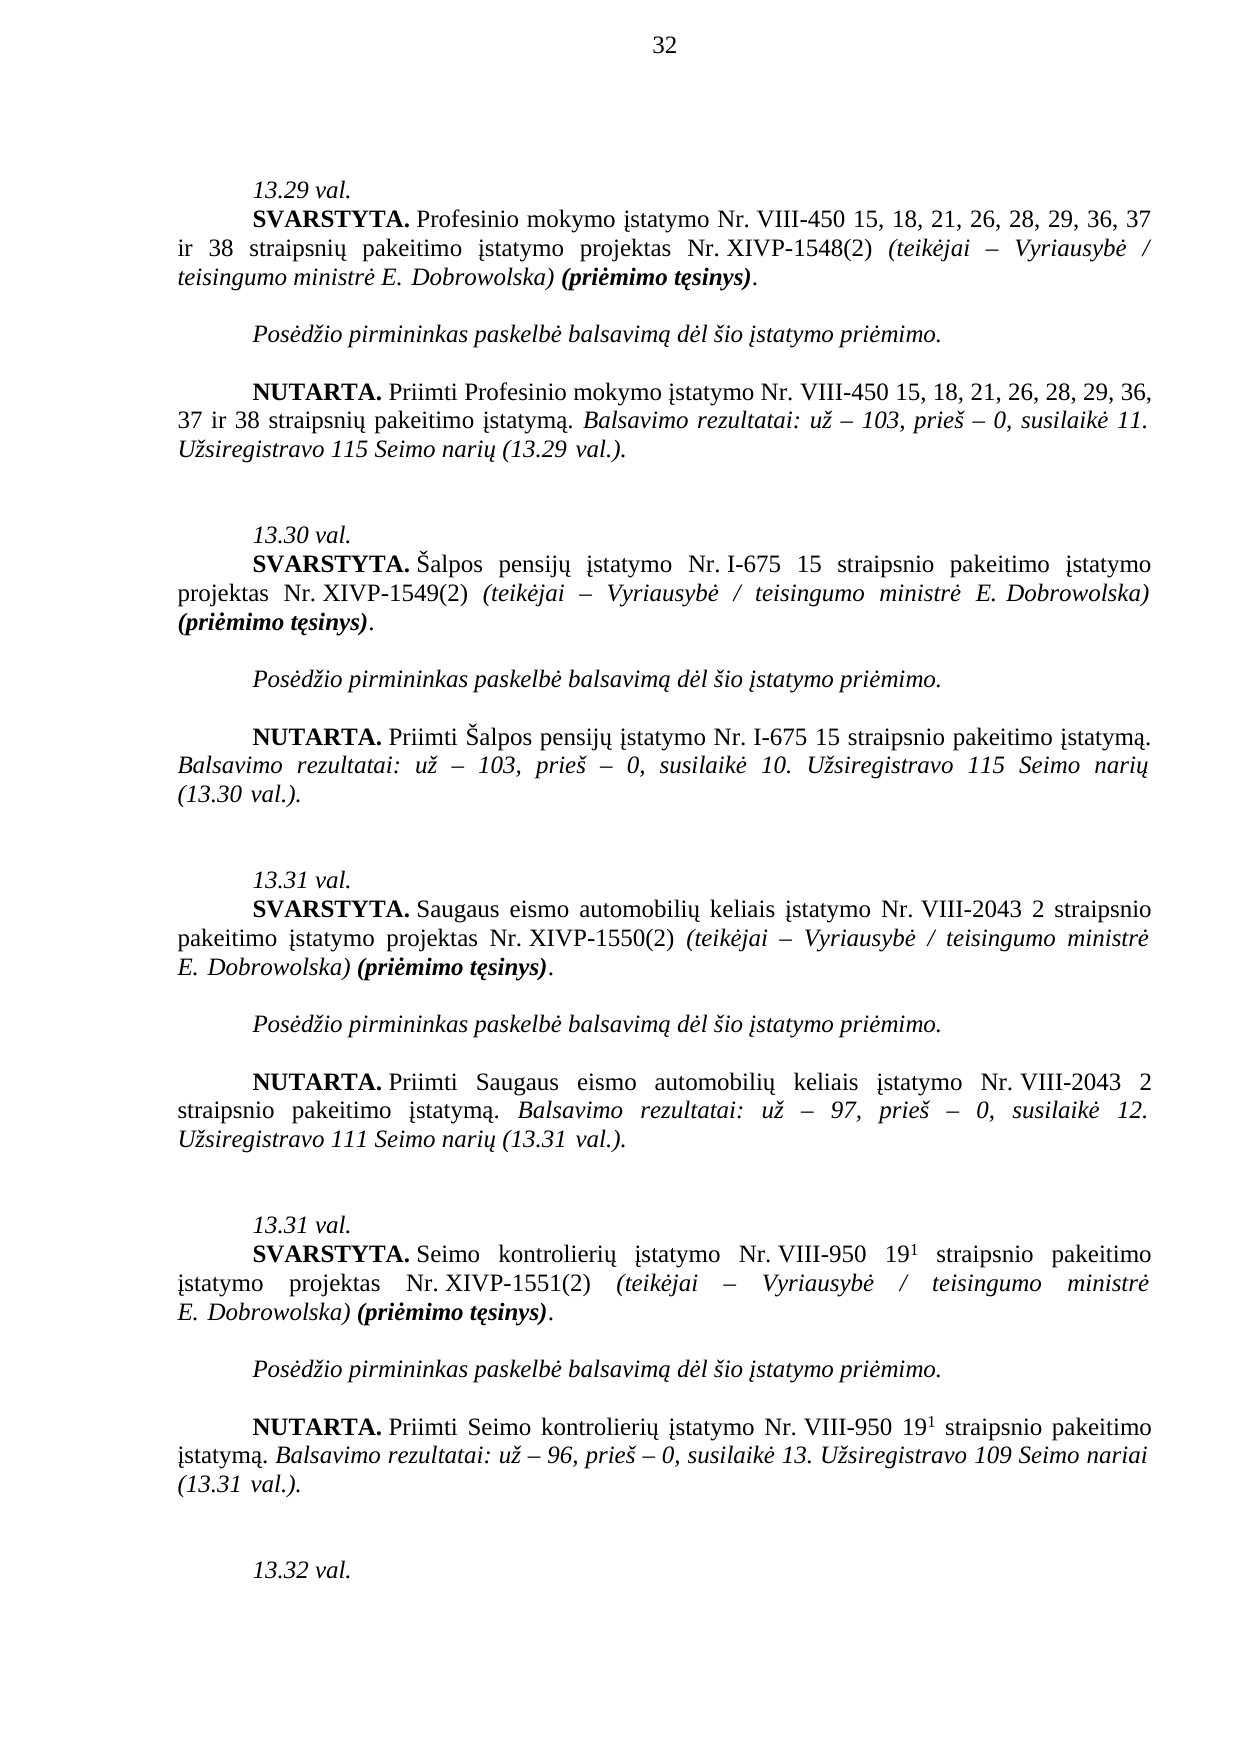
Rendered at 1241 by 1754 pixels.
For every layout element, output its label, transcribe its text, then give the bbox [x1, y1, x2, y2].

text NUTARTA. Priimti Saugaus eismo automobilių keliais įstatymo Nr. VIII-2043 2 straipsnio pakeitimo įstatymą. Balsavimo rezultatai: už – 97, prieš – 0, susilaikė 12. Užsiregistravo 111 Seimo narių (13.31 val.). [177, 1067, 1152, 1153]
text SVARSTYTA. Šalpos pensijų įstatymo Nr. I-675 15 straipsnio pakeitimo įstatymo projektas Nr. XIVP-1549(2) (teikėjai – Vyriausybė / teisingumo ministrė E. Dobrowolska) (priėmimo tęsinys). [177, 549, 1152, 636]
text 13.31 val. [177, 866, 1152, 894]
text Posėdžio pirmininkas paskelbė balsavimą dėl šio įstatymo priėmimo. [177, 1354, 1152, 1383]
text NUTARTA. Priimti Profesinio mokymo įstatymo Nr. VIII-450 15, 18, 21, 26, 28, 29, 36, 37 ir 38 straipsnių pakeitimo įstatymą. Balsavimo rezultatai: už – 103, prieš – 0, susilaikė 11. Užsiregistravo 115 Seimo narių (13.29 val.). [177, 377, 1152, 463]
text Posėdžio pirmininkas paskelbė balsavimą dėl šio įstatymo priėmimo. [177, 1009, 1152, 1038]
text 13.31 val. [177, 1211, 1152, 1239]
text 13.29 val. [177, 176, 1152, 204]
text SVARSTYTA. Profesinio mokymo įstatymo Nr. VIII-450 15, 18, 21, 26, 28, 29, 36, 37 ir 38 straipsnių pakeitimo įstatymo projektas Nr. XIVP-1548(2) (teikėjai – Vyriausybė / teisingumo ministrė E. Dobrowolska) (priėmimo tęsinys). [177, 204, 1152, 291]
text 13.30 val. [177, 521, 1152, 549]
text NUTARTA. Priimti Seimo kontrolierių įstatymo Nr. VIII-950 191 straipsnio pakeitimo įstatymą. Balsavimo rezultatai: už – 96, prieš – 0, susilaikė 13. Užsiregistravo 109 Seimo nariai (13.31 val.). [177, 1412, 1152, 1498]
text SVARSTYTA. Seimo kontrolierių įstatymo Nr. VIII-950 191 straipsnio pakeitimo įstatymo projektas Nr. XIVP-1551(2) (teikėjai – Vyriausybė / teisingumo ministrė E. Dobrowolska) (priėmimo tęsinys). [177, 1239, 1152, 1326]
text 13.32 val. [177, 1556, 1152, 1584]
text SVARSTYTA. Saugaus eismo automobilių keliais įstatymo Nr. VIII-2043 2 straipsnio pakeitimo įstatymo projektas Nr. XIVP-1550(2) (teikėjai – Vyriausybė / teisingumo ministrė E. Dobrowolska) (priėmimo tęsinys). [177, 894, 1152, 981]
text Posėdžio pirmininkas paskelbė balsavimą dėl šio įstatymo priėmimo. [177, 319, 1152, 348]
text Posėdžio pirmininkas paskelbė balsavimą dėl šio įstatymo priėmimo. [177, 664, 1152, 693]
text NUTARTA. Priimti Šalpos pensijų įstatymo Nr. I-675 15 straipsnio pakeitimo įstatymą. Balsavimo rezultatai: už – 103, prieš – 0, susilaikė 10. Užsiregistravo 115 Seimo narių (13.30 val.). [177, 722, 1152, 808]
